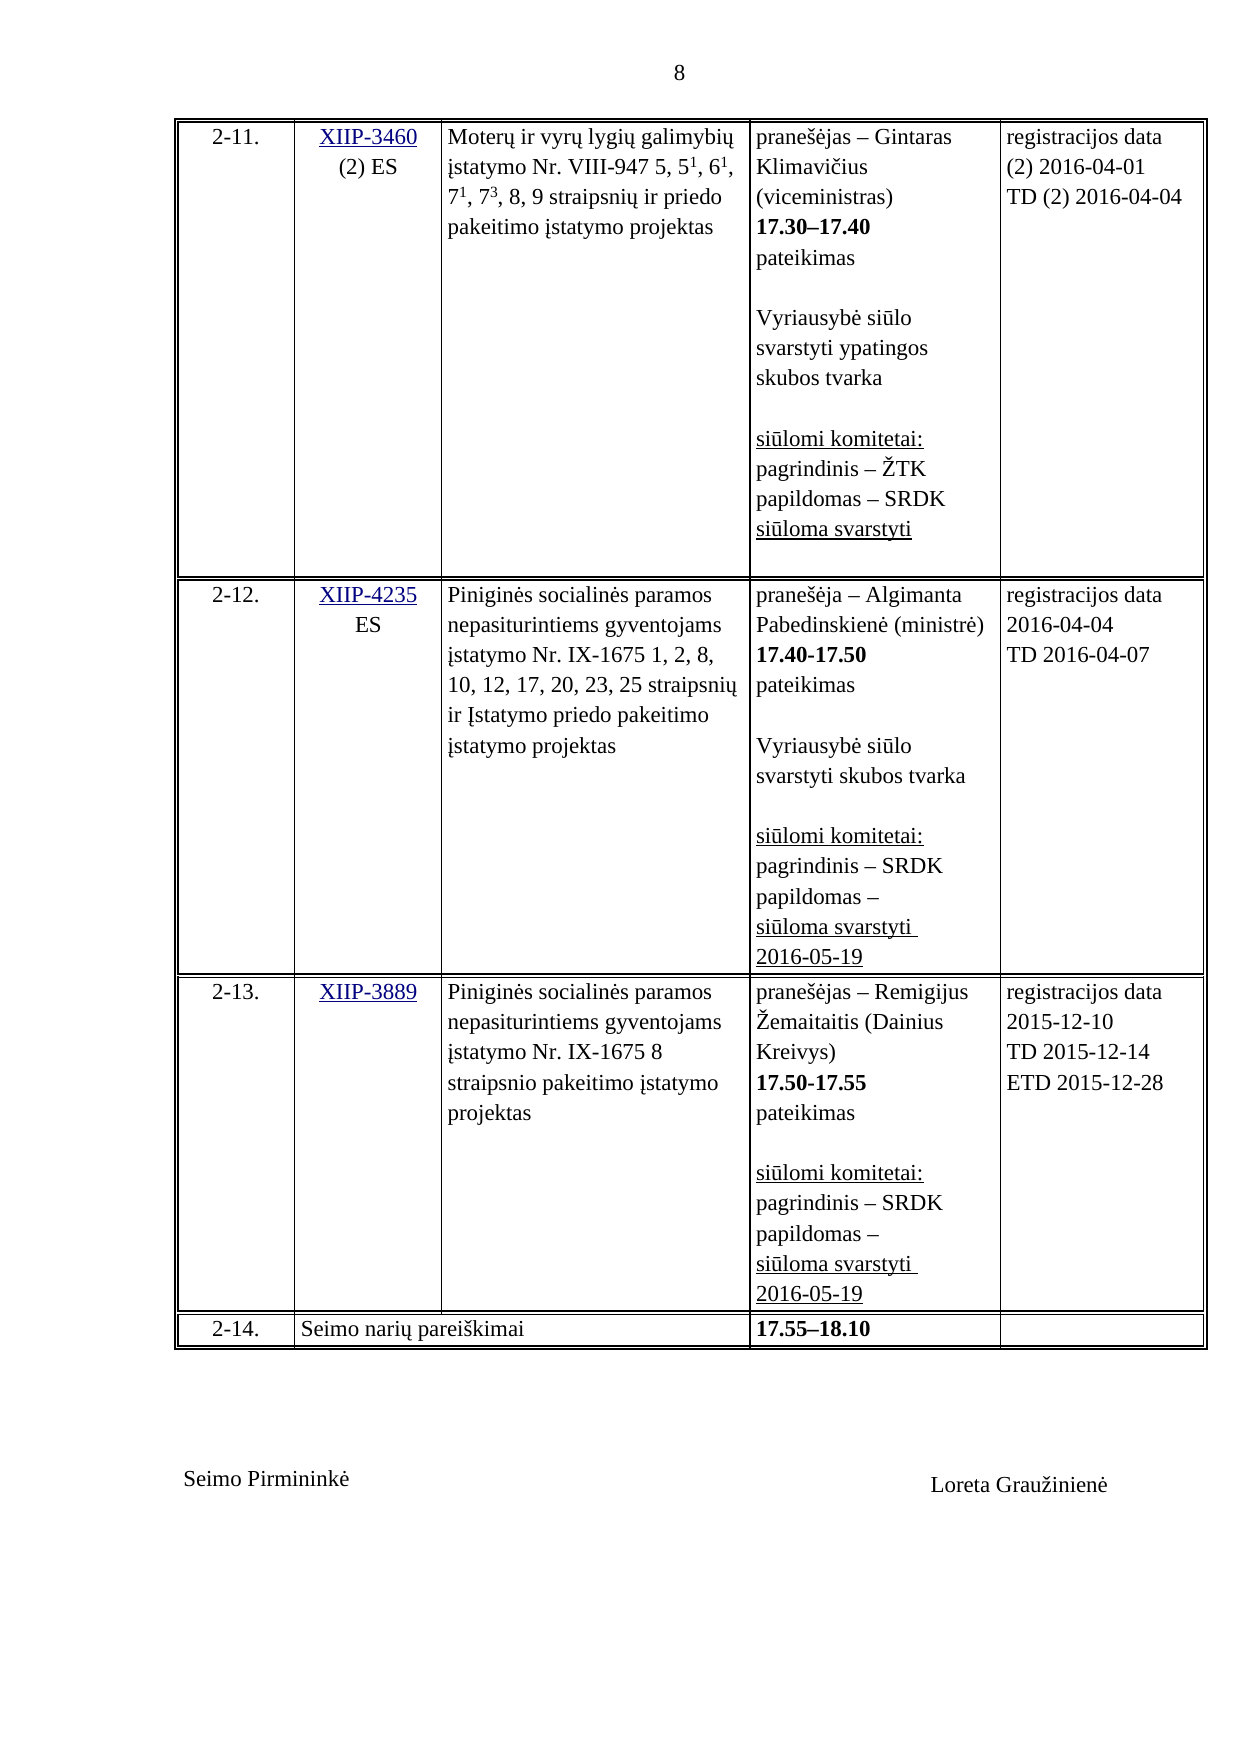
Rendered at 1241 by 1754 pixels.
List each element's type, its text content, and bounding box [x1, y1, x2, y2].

table_cell 2-12. [179, 581, 294, 973]
table_cell Moterų ir vyrų lygių galimybių įstatymo Nr. VIII-947 5, 51, 61, 71, 73, 8, 9 straipsnių ir priedo pakeitimo įstatymo projektas [442, 123, 749, 576]
table_cell XIIP-3460 (2) ES [295, 123, 441, 576]
table_cell registracijos data (2) 2016-04-01 TD (2) 2016-04-04 [1001, 123, 1203, 576]
table_cell registracijos data 2015-12-10 TD 2015-12-14 ETD 2015-12-28 [1001, 978, 1203, 1310]
table_cell XIIP-3889 [295, 978, 441, 1310]
table_cell registracijos data 2016-04-04 TD 2016-04-07 [1001, 581, 1203, 973]
table_cell Piniginės socialinės paramos nepasiturintiems gyventojams įstatymo Nr. IX-1675 8 straipsnio pakeitimo įstatymo projektas [442, 978, 749, 1310]
table_cell 2-14. [179, 1315, 294, 1345]
table_cell Seimo narių pareiškimai [295, 1315, 749, 1345]
table_cell XIIP-4235 ES [295, 581, 441, 973]
table_cell [534, 1350, 919, 1501]
table_cell 2-11. [179, 123, 294, 576]
table_cell [1208, 576, 1240, 973]
table_cell Piniginės socialinės paramos nepasiturintiems gyventojams įstatymo Nr. IX-1675 1, 2, 8, 10, 12, 17, 20, 23, 25 straipsnių ir Įstatymo priedo pakeitimo įstatymo projektas [442, 581, 749, 973]
table_cell [1208, 118, 1240, 576]
table_cell 2-13. [179, 978, 294, 1310]
table_cell [1208, 973, 1240, 1310]
table_cell pranešėjas – Gintaras Klimavičius (viceministras) 17.30–17.40 pateikimas Vyriausybė siūlo svarstyti ypatingos skubos tvarka siūlomi komitetai: pagrindinis – ŽTK papildomas – SRDK siūloma svarstyti [751, 123, 1000, 576]
table_cell [1001, 1315, 1203, 1345]
table_cell Seimo Pirmininkė [172, 1345, 534, 1501]
table_cell pranešėja – Algimanta Pabedinskienė (ministrė) 17.40-17.50 pateikimas Vyriausybė siūlo svarstyti skubos tvarka siūlomi komitetai: pagrindinis – SRDK papildomas – siūloma svarstyti 2016-05-19 [751, 581, 1000, 973]
table_cell pranešėjas – Remigijus Žemaitaitis (Dainius Kreivys) 17.50-17.55 pateikimas siūlomi komitetai: pagrindinis – SRDK papildomas – siūloma svarstyti 2016-05-19 [751, 978, 1000, 1310]
table_cell Loreta Graužinienė [919, 1345, 1240, 1501]
table_cell 17.55–18.10 [751, 1315, 1000, 1345]
table_cell [1208, 1310, 1240, 1345]
